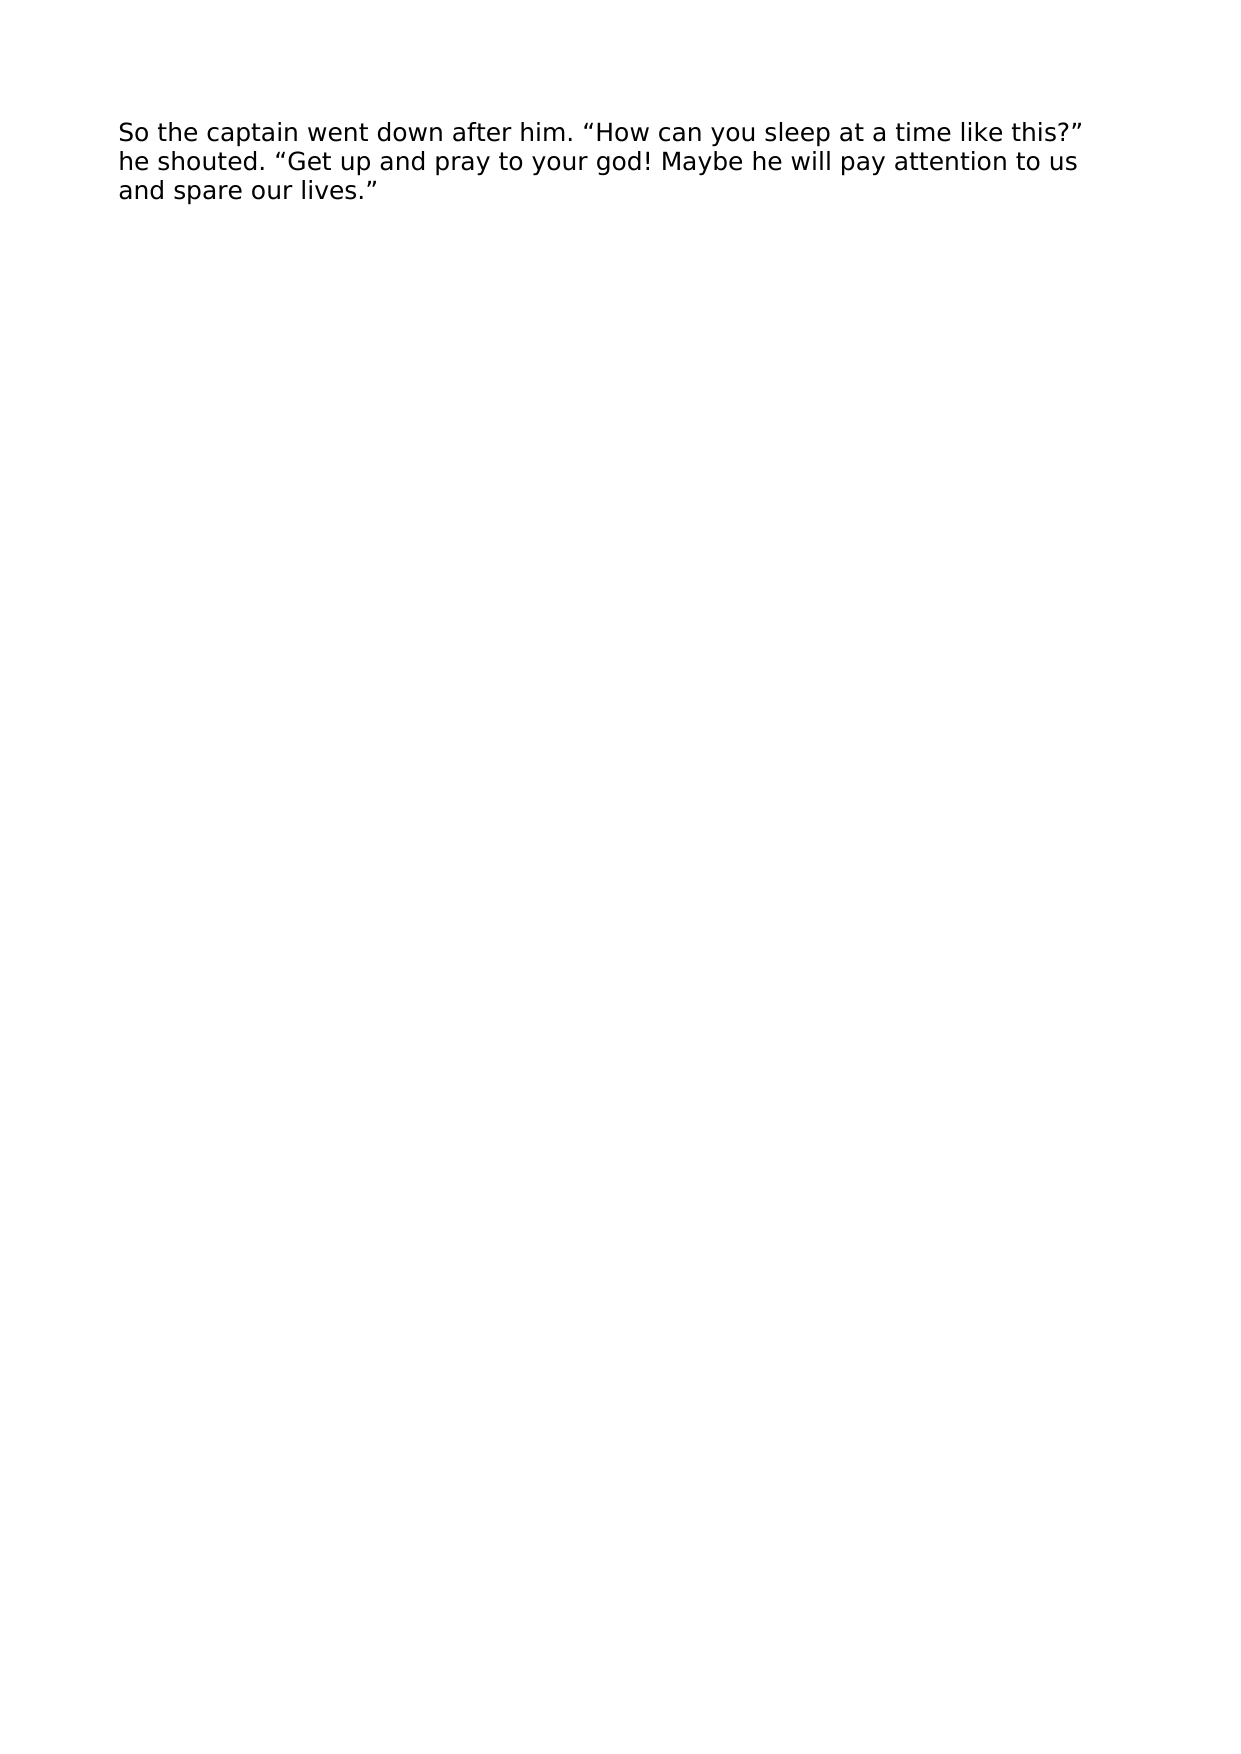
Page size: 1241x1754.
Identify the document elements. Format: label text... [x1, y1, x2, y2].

text So the captain went down after him. “How can you sleep at a time like this?” he shouted. “Get up and pray to your god! Maybe he will pay attention to us and spare our lives.” [118, 118, 1122, 206]
